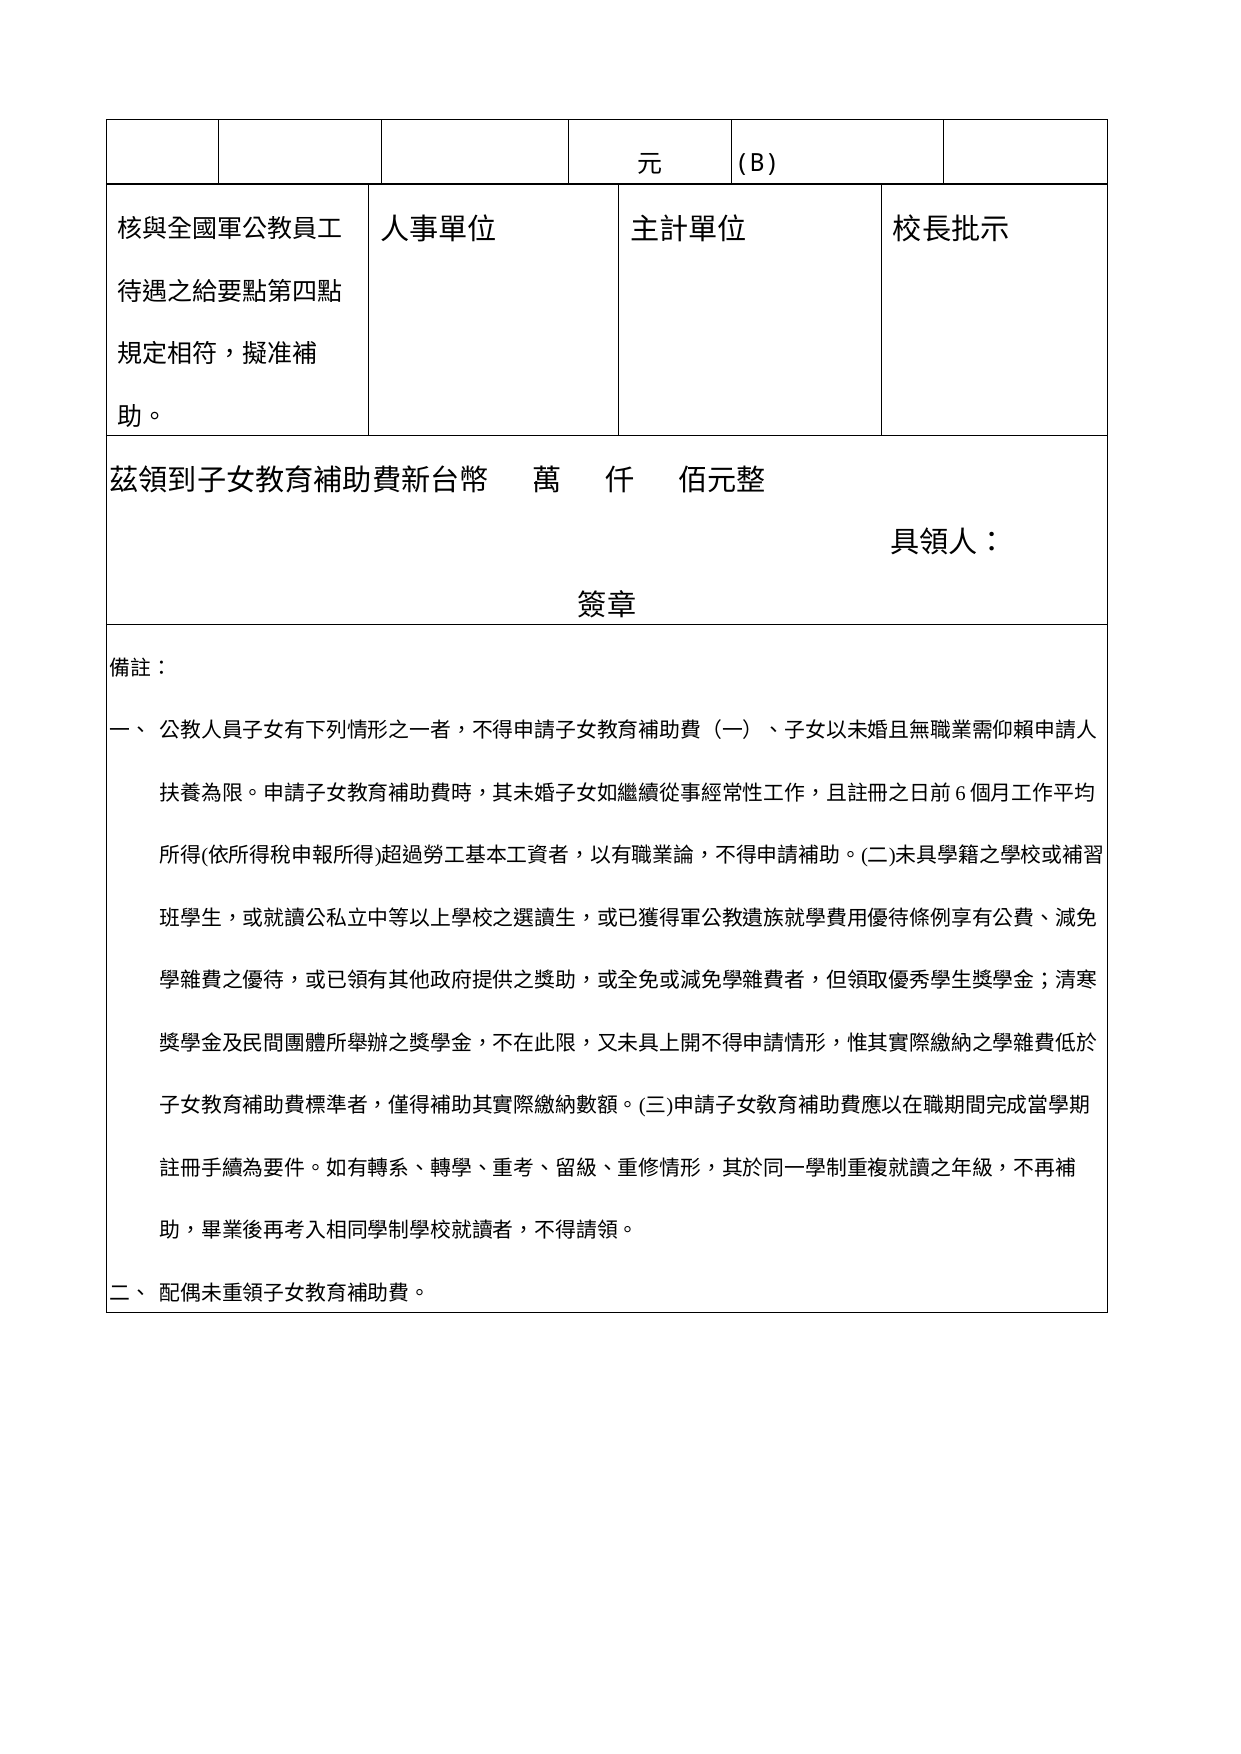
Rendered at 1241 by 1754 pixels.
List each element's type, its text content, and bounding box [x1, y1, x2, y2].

table_cell 備註： 公教人員子女有下列情形之一者，不得申請子女教育補助費（一）、子女以未婚且無職業需仰賴申請人扶養為限。申請子女教育補助費時，其未婚子女如繼續從事經常性工作，且註冊之日前6個月工作平均所得(依所得稅申報所得)超過勞工基本工資者，以有職業論，不得申請補助。(二)未具學籍之學校或補習班學生，或就讀公私立中等以上學校之選讀生，或已獲得軍公教遺族就學費用優待條例享有公費、減免學雜費之優待，或已領有其他政府提供之獎助，或全免或減免學雜費者，但領取優秀學生獎學金；清寒獎學金及民間團體所舉辦之獎學金，不在此限，又未具上開不得申請情形，惟其實際繳納之學雜費低於子女教育補助費標準者，僅得補助其實際繳納數額。(三)申請子女敎育補助費應以在職期間完成當學期註冊手續為要件。如有轉系、轉學、重考、留級、重修情形，其於同一學制重複就讀之年級，不再補助，畢業後再考入相同學制學校就讀者，不得請領。 配偶未重領子女教育補助費。 [107, 625, 1107, 1312]
table_cell 元 [569, 120, 731, 183]
table_cell (B) [732, 120, 943, 183]
table_header 校長批示 [882, 185, 1107, 435]
table_cell [107, 120, 218, 183]
table_cell [944, 120, 1107, 183]
table_header 人事單位 [369, 185, 618, 435]
table_header 核與全國軍公教員工待遇之給要點第四點規定相符，擬准補助。 [107, 185, 368, 435]
table_cell [219, 120, 381, 183]
table_cell 茲領到子女教育補助費新台幣 萬 仟 佰元整 具領人： 簽章 [107, 436, 1107, 623]
table_cell [382, 120, 568, 183]
table_header 主計單位 [619, 185, 881, 435]
